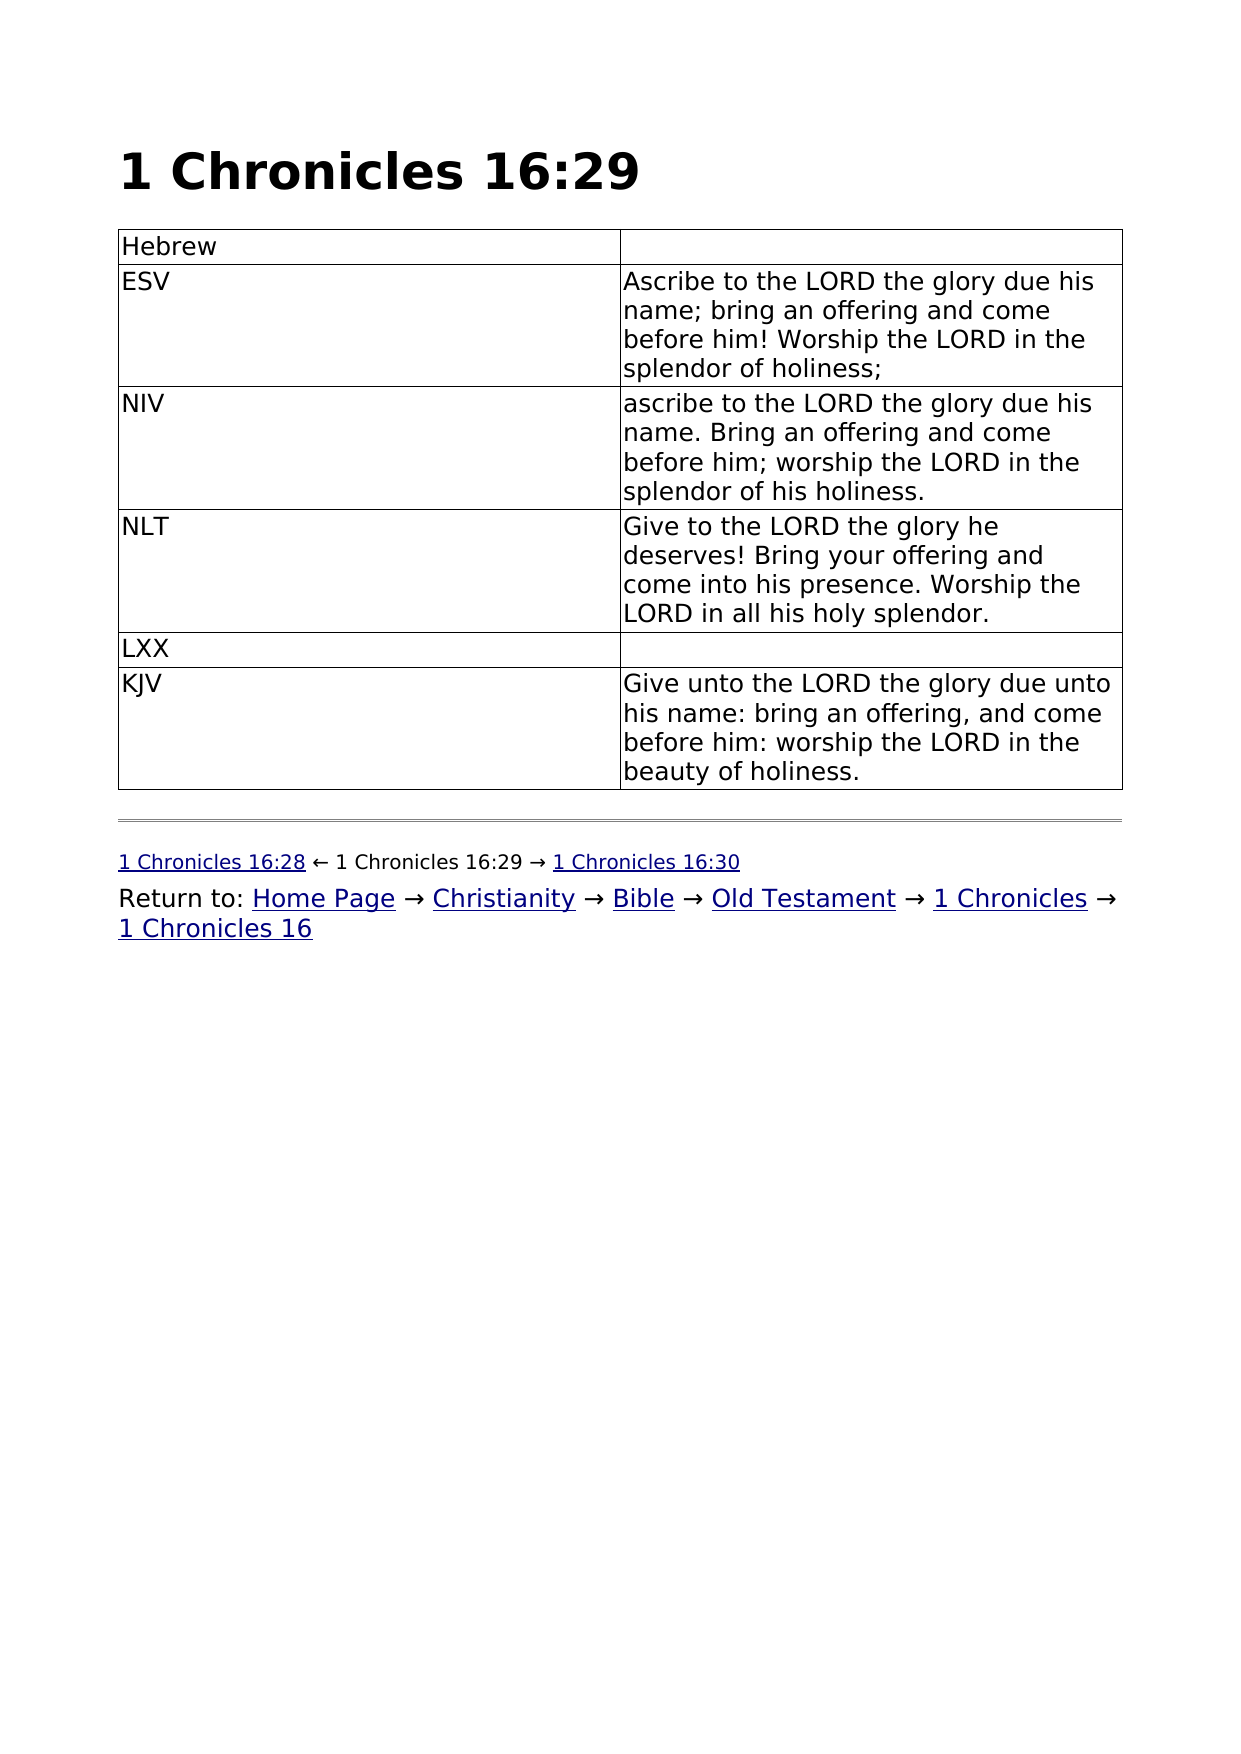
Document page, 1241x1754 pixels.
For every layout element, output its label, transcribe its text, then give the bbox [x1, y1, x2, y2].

table_cell NLT [119, 510, 620, 632]
table_header [621, 230, 1122, 264]
table_cell NIV [119, 387, 620, 509]
table_cell LXX [119, 633, 620, 667]
text 1 Chronicles 16:28 ← 1 Chronicles 16:29 → 1 Chronicles 16:30 [118, 851, 1122, 884]
table_cell KJV [119, 668, 620, 789]
table_cell ESV [119, 265, 620, 386]
table_cell ascribe to the LORD the glory due his name. Bring an offering and come before him; worship the LORD in the splendor of his holiness. [621, 387, 1122, 509]
table_cell [621, 633, 1122, 667]
table_cell Give unto the LORD the glory due unto his name: bring an offering, and come before him: worship the LORD in the beauty of holiness. [621, 668, 1122, 789]
table_cell Ascribe to the LORD the glory due his name; bring an offering and come before him! Worship the LORD in the splendor of holiness; [621, 265, 1122, 386]
table_cell Give to the LORD the glory he deserves! Bring your offering and come into his presence. Worship the LORD in all his holy splendor. [621, 510, 1122, 632]
text Return to: Home Page → Christianity → Bible → Old Testament → 1 Chronicles → 1 Chronicles 16 [118, 884, 1122, 943]
table_header Hebrew [119, 230, 620, 264]
subtitle 1 Chronicles 16:29 [118, 143, 1122, 201]
